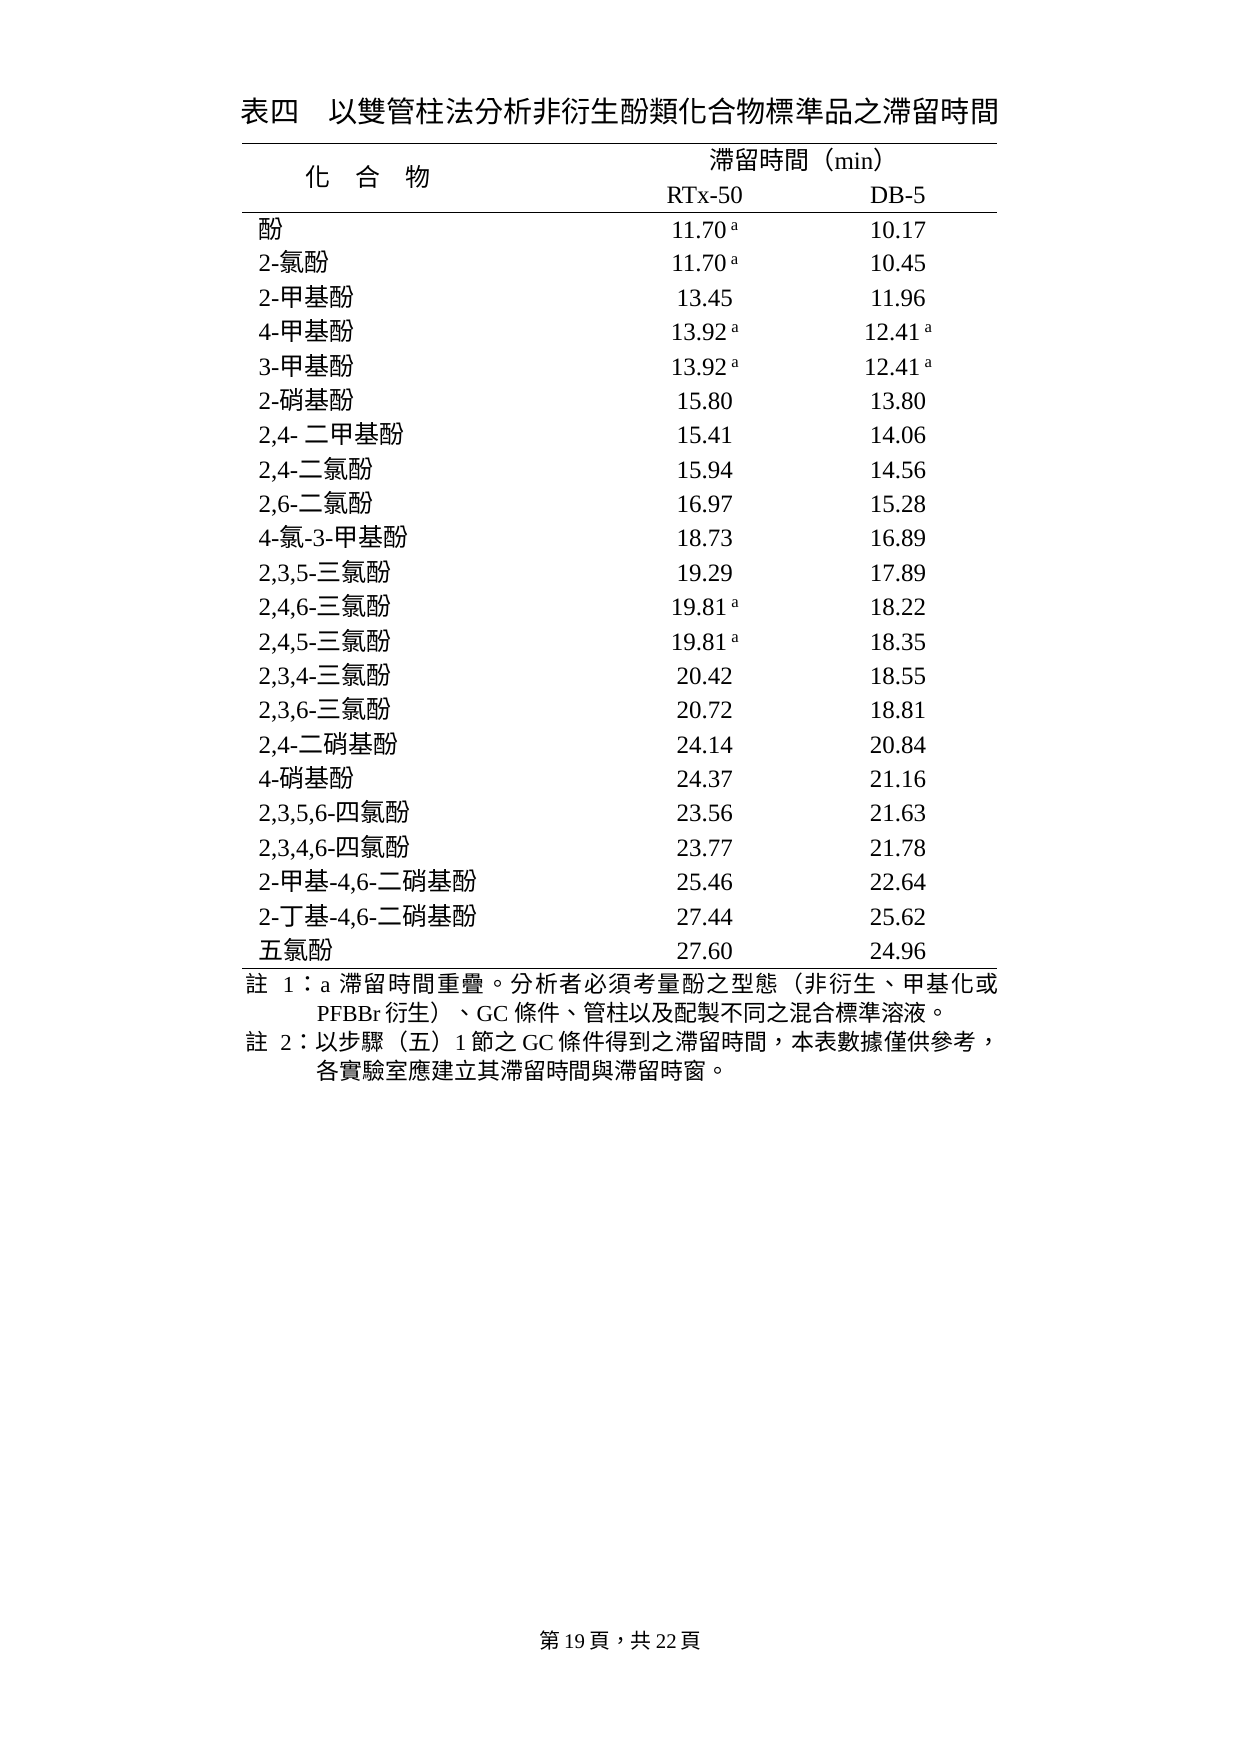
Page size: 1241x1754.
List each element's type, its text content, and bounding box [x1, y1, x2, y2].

table_cell 2-丁基-4,6-二硝基酚 [242, 899, 611, 933]
table_cell 15.94 [611, 452, 798, 487]
table_cell 2,3,4,6-四氯酚 [242, 830, 611, 865]
table_cell 4-氯-3-甲基酚 [242, 521, 611, 555]
table_cell 2,3,4-三氯酚 [242, 659, 611, 693]
table_cell 2,3,5,6-四氯酚 [242, 796, 611, 830]
table_cell 2,4,5-三氯酚 [242, 624, 611, 658]
table_cell 2,4-二硝基酚 [242, 727, 611, 762]
table_cell 2,6-二氯酚 [242, 487, 611, 521]
table_cell 13.92 a [611, 315, 798, 349]
table_cell 13.80 [799, 384, 997, 418]
table_cell 11.70 a [611, 246, 798, 280]
table_cell 17.89 [799, 555, 997, 590]
table_cell 18.35 [799, 624, 997, 658]
table_cell 10.17 [799, 213, 997, 246]
table_cell 20.84 [799, 727, 997, 762]
table_cell 13.45 [611, 280, 798, 315]
table_cell 10.45 [799, 246, 997, 280]
table_cell 3-甲基酚 [242, 349, 611, 383]
table_cell 酚 [242, 213, 611, 246]
table_cell 18.81 [799, 693, 997, 727]
table_cell 2,4- 二甲基酚 [242, 418, 611, 452]
table_cell 15.41 [611, 418, 798, 452]
table_cell 22.64 [799, 865, 997, 899]
table_cell 14.56 [799, 452, 997, 487]
table_cell 19.81 a [611, 590, 798, 624]
table_cell 2,4-二氯酚 [242, 452, 611, 487]
table_cell 4-甲基酚 [242, 315, 611, 349]
table_cell 2,3,6-三氯酚 [242, 693, 611, 727]
table_cell RTx-50 [611, 177, 798, 212]
table_cell 21.16 [799, 762, 997, 796]
table_cell 2,4,6-三氯酚 [242, 590, 611, 624]
table_cell 24.96 [799, 934, 997, 968]
table_cell 15.28 [799, 487, 997, 521]
table_cell 4-硝基酚 [242, 762, 611, 796]
table_cell 15.80 [611, 384, 798, 418]
table_header 化 合 物 [242, 144, 611, 212]
table_cell 2-氯酚 [242, 246, 611, 280]
table_cell 18.22 [799, 590, 997, 624]
table_cell 2,3,5-三氯酚 [242, 555, 611, 590]
table_cell 11.70 a [611, 213, 798, 246]
table_cell 27.44 [611, 899, 798, 933]
table_cell 20.72 [611, 693, 798, 727]
text 表四 以雙管柱法分析非衍生酚類化合物標準品之滯留時間 [130, 89, 1110, 130]
table_cell 13.92 a [611, 349, 798, 383]
text 註 2：以步驟（五）1節之GC條件得到之滯留時間，本表數據僅供參考，各實驗室應建立其滯留時間與滯留時窗。 [245, 1027, 1000, 1086]
table_cell 12.41 a [799, 349, 997, 383]
table_cell 21.78 [799, 830, 997, 865]
table_cell 2-甲基酚 [242, 280, 611, 315]
table_cell 12.41 a [799, 315, 997, 349]
table_cell 24.14 [611, 727, 798, 762]
table_cell DB-5 [799, 177, 997, 212]
table_cell 27.60 [611, 934, 798, 968]
table_header 滯留時間（min） [611, 144, 997, 177]
table_cell 16.89 [799, 521, 997, 555]
table_cell 19.29 [611, 555, 798, 590]
table_cell 18.55 [799, 659, 997, 693]
table_cell 23.56 [611, 796, 798, 830]
table_cell 16.97 [611, 487, 798, 521]
table_cell 18.73 [611, 521, 798, 555]
table_cell 21.63 [799, 796, 997, 830]
table_cell 25.62 [799, 899, 997, 933]
table_cell 25.46 [611, 865, 798, 899]
table_cell 20.42 [611, 659, 798, 693]
table_cell 19.81 a [611, 624, 798, 658]
table_cell 11.96 [799, 280, 997, 315]
table_cell 23.77 [611, 830, 798, 865]
table_cell 五氯酚 [242, 934, 611, 968]
table_cell 2-硝基酚 [242, 384, 611, 418]
table_cell 14.06 [799, 418, 997, 452]
table_cell 2-甲基-4,6-二硝基酚 [242, 865, 611, 899]
table_cell 24.37 [611, 762, 798, 796]
text 註 1：a 滯留時間重疊。分析者必須考量酚之型態（非衍生、甲基化或PFBBr衍生）、GC 條件、管柱以及配製不同之混合標準溶液。 [245, 969, 1000, 1027]
